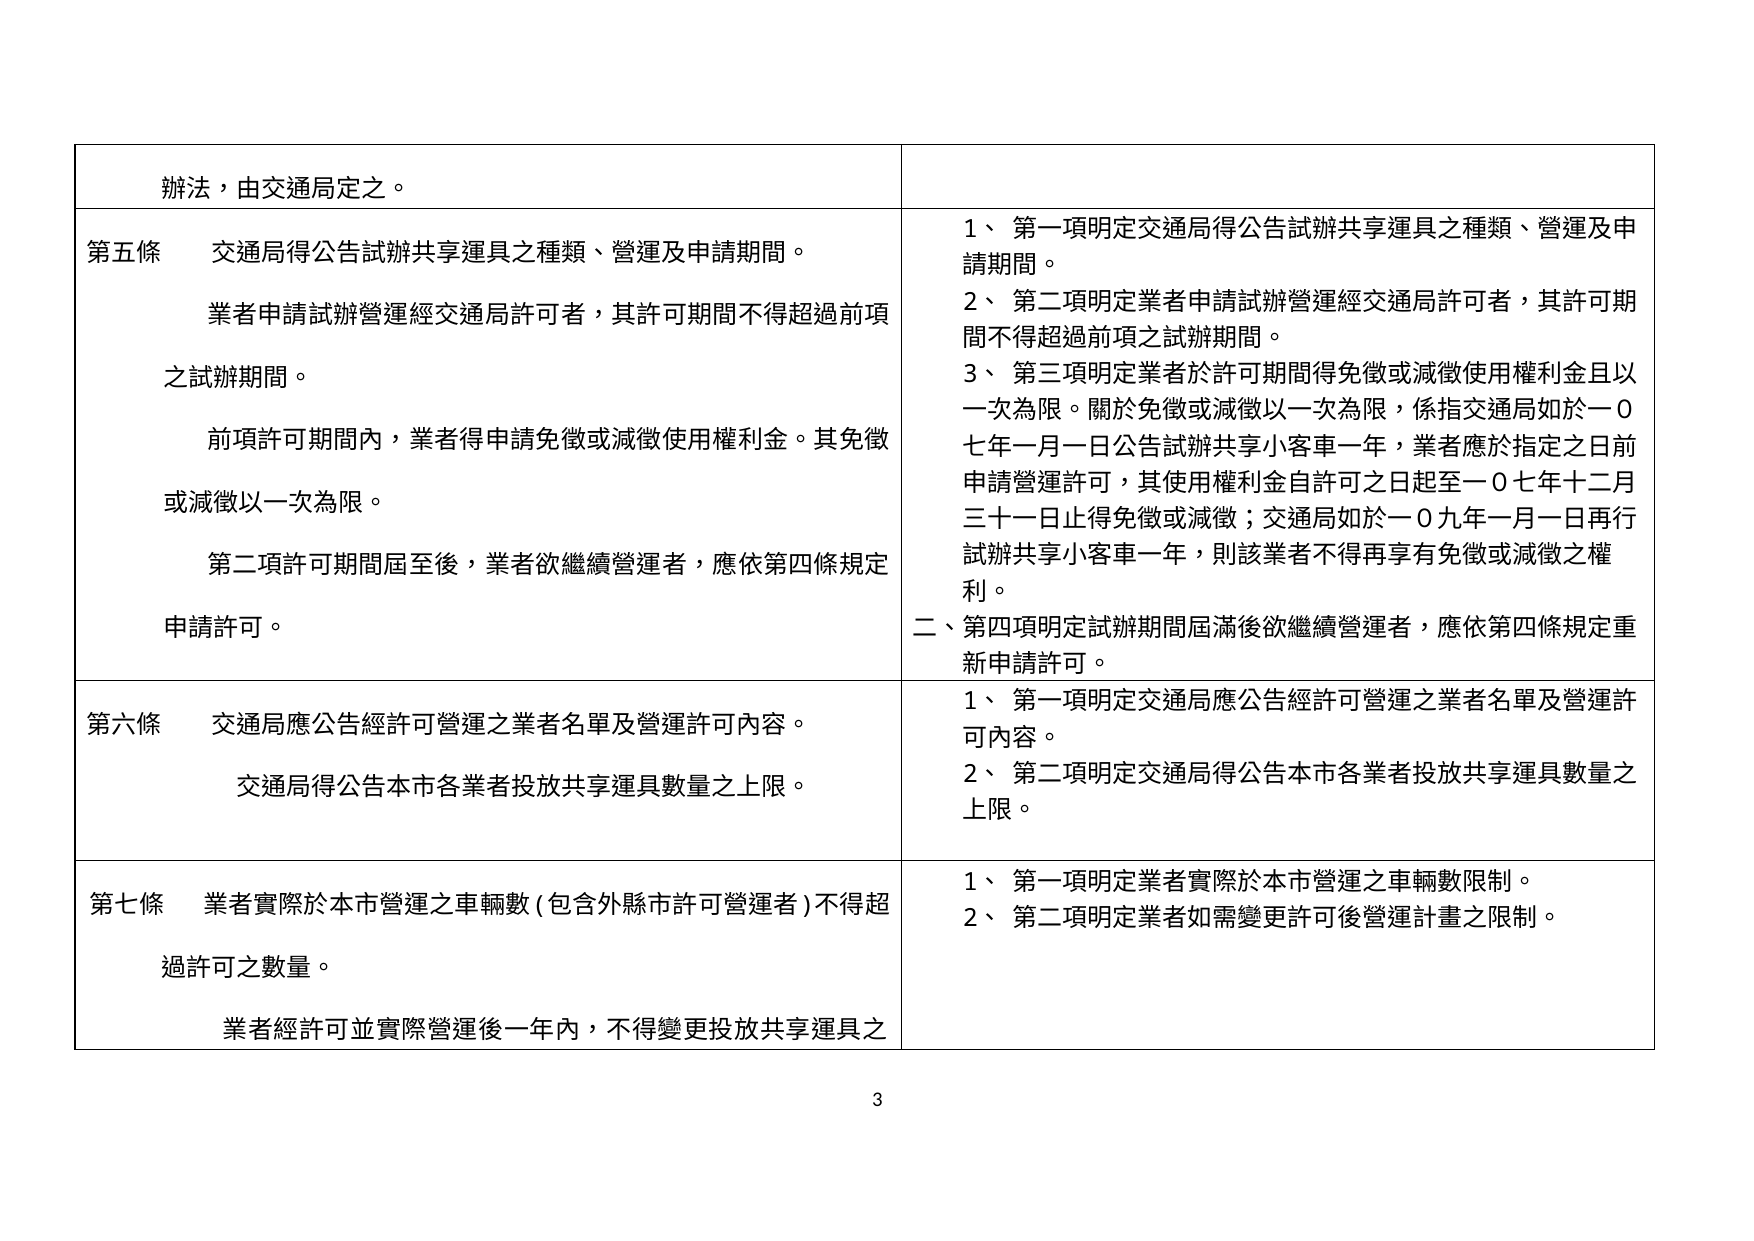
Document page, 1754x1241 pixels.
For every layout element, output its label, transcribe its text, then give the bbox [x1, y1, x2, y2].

table_cell 辦法，由交通局定之。 [76, 145, 901, 207]
table_cell 第一項明定業者實際於本市營運之車輛數限制。 第二項明定業者如需變更許可後營運計畫之限制。 [902, 861, 1654, 1048]
table_cell 第六條 交通局應公告經許可營運之業者名單及營運許可內容。 交通局得公告本市各業者投放共享運具數量之上限。 [76, 681, 901, 860]
table_cell 第七條 業者實際於本市營運之車輛數(包含外縣市許可營運者)不得超過許可之數量。 業者經許可並實際營運後一年內，不得變更投放共享運具之 [76, 861, 901, 1048]
table_cell 第五條 交通局得公告試辦共享運具之種類、營運及申請期間。 業者申請試辦營運經交通局許可者，其許可期間不得超過前項之試辦期間。 前項許可期間內，業者得申請免徵或減徵使用權利金。其免徵或減徵以一次為限。 第二項許可期間屆至後，業者欲繼續營運者，應依第四條規定申請許可。 [76, 209, 901, 680]
table_cell 第一項明定交通局應公告經許可營運之業者名單及營運許可內容。 第二項明定交通局得公告本市各業者投放共享運具數量之上限。 [902, 681, 1654, 860]
table_cell 第一項明定交通局得公告試辦共享運具之種類、營運及申請期間。 第二項明定業者申請試辦營運經交通局許可者，其許可期間不得超過前項之試辦期間。 第三項明定業者於許可期間得免徵或減徵使用權利金且以一次為限。關於免徵或減徵以一次為限，係指交通局如於一０七年一月一日公告試辦共享小客車一年，業者應於指定之日前申請營運許可，其使用權利金自許可之日起至一０七年十二月三十一日止得免徵或減徵；交通局如於一０九年一月一日再行試辦共享小客車一年，則該業者不得再享有免徵或減徵之權利。 二、第四項明定試辦期間屆滿後欲繼續營運者，應依第四條規定重新申請許可。 [902, 209, 1654, 680]
table_cell [902, 145, 1654, 207]
